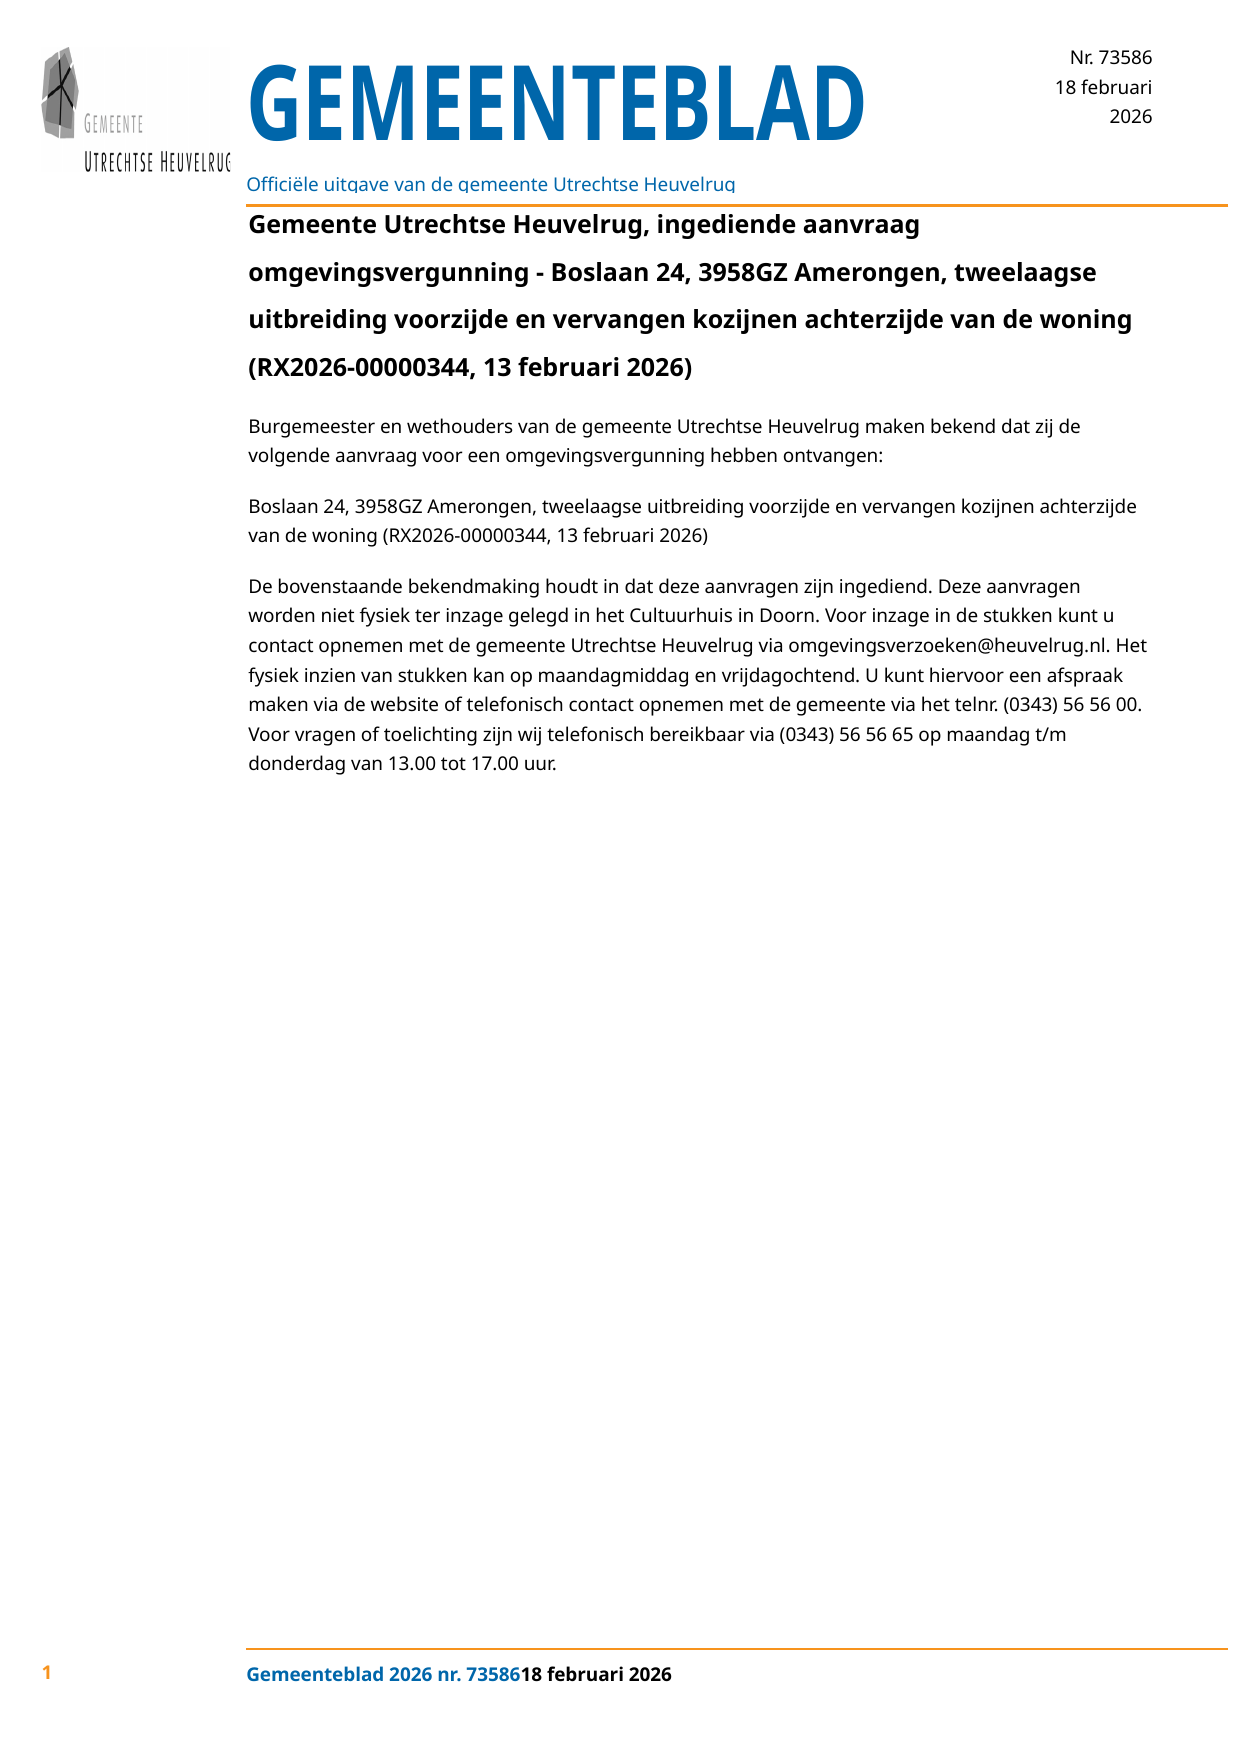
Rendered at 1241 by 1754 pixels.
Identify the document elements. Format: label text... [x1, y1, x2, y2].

text Gemeente Utrechtse Heuvelrug, ingediende aanvraag omgevingsvergunning - Boslaan 24, 3958GZ Amerongen, tweelaagse uitbreiding voorzijde en vervangen kozijnen achterzijde van de woning (RX2026-00000344, 13 februari 2026) [248, 207, 1152, 384]
text Boslaan 24, 3958GZ Amerongen, tweelaagse uitbreiding voorzijde en vervangen kozijnen achterzijde van de woning (RX2026-00000344, 13 februari 2026) [248, 493, 1152, 548]
text Burgemeester en wethouders van de gemeente Utrechtse Heuvelrug maken bekend dat zij de volgende aanvraag voor een omgevingsvergunning hebben ontvangen: [248, 413, 1152, 468]
text De bovenstaande bekendmaking houdt in dat deze aanvragen zijn ingediend. Deze aanvragen worden niet fysiek ter inzage gelegd in het Cultuurhuis in Doorn. Voor inzage in de stukken kunt u contact opnemen met de gemeente Utrechtse Heuvelrug via omgevingsverzoeken@heuvelrug.nl. Het fysiek inzien van stukken kan op maandagmiddag en vrijdagochtend. U kunt hiervoor een afspraak maken via de website of telefonisch contact opnemen met de gemeente via het telnr. (0343) 56 56 00. Voor vragen of toelichting zijn wij telefonisch bereikbaar via (0343) 56 56 65 op maandag t/m donderdag van 13.00 tot 17.00 uur. [248, 573, 1152, 776]
picture [41, 47, 231, 172]
